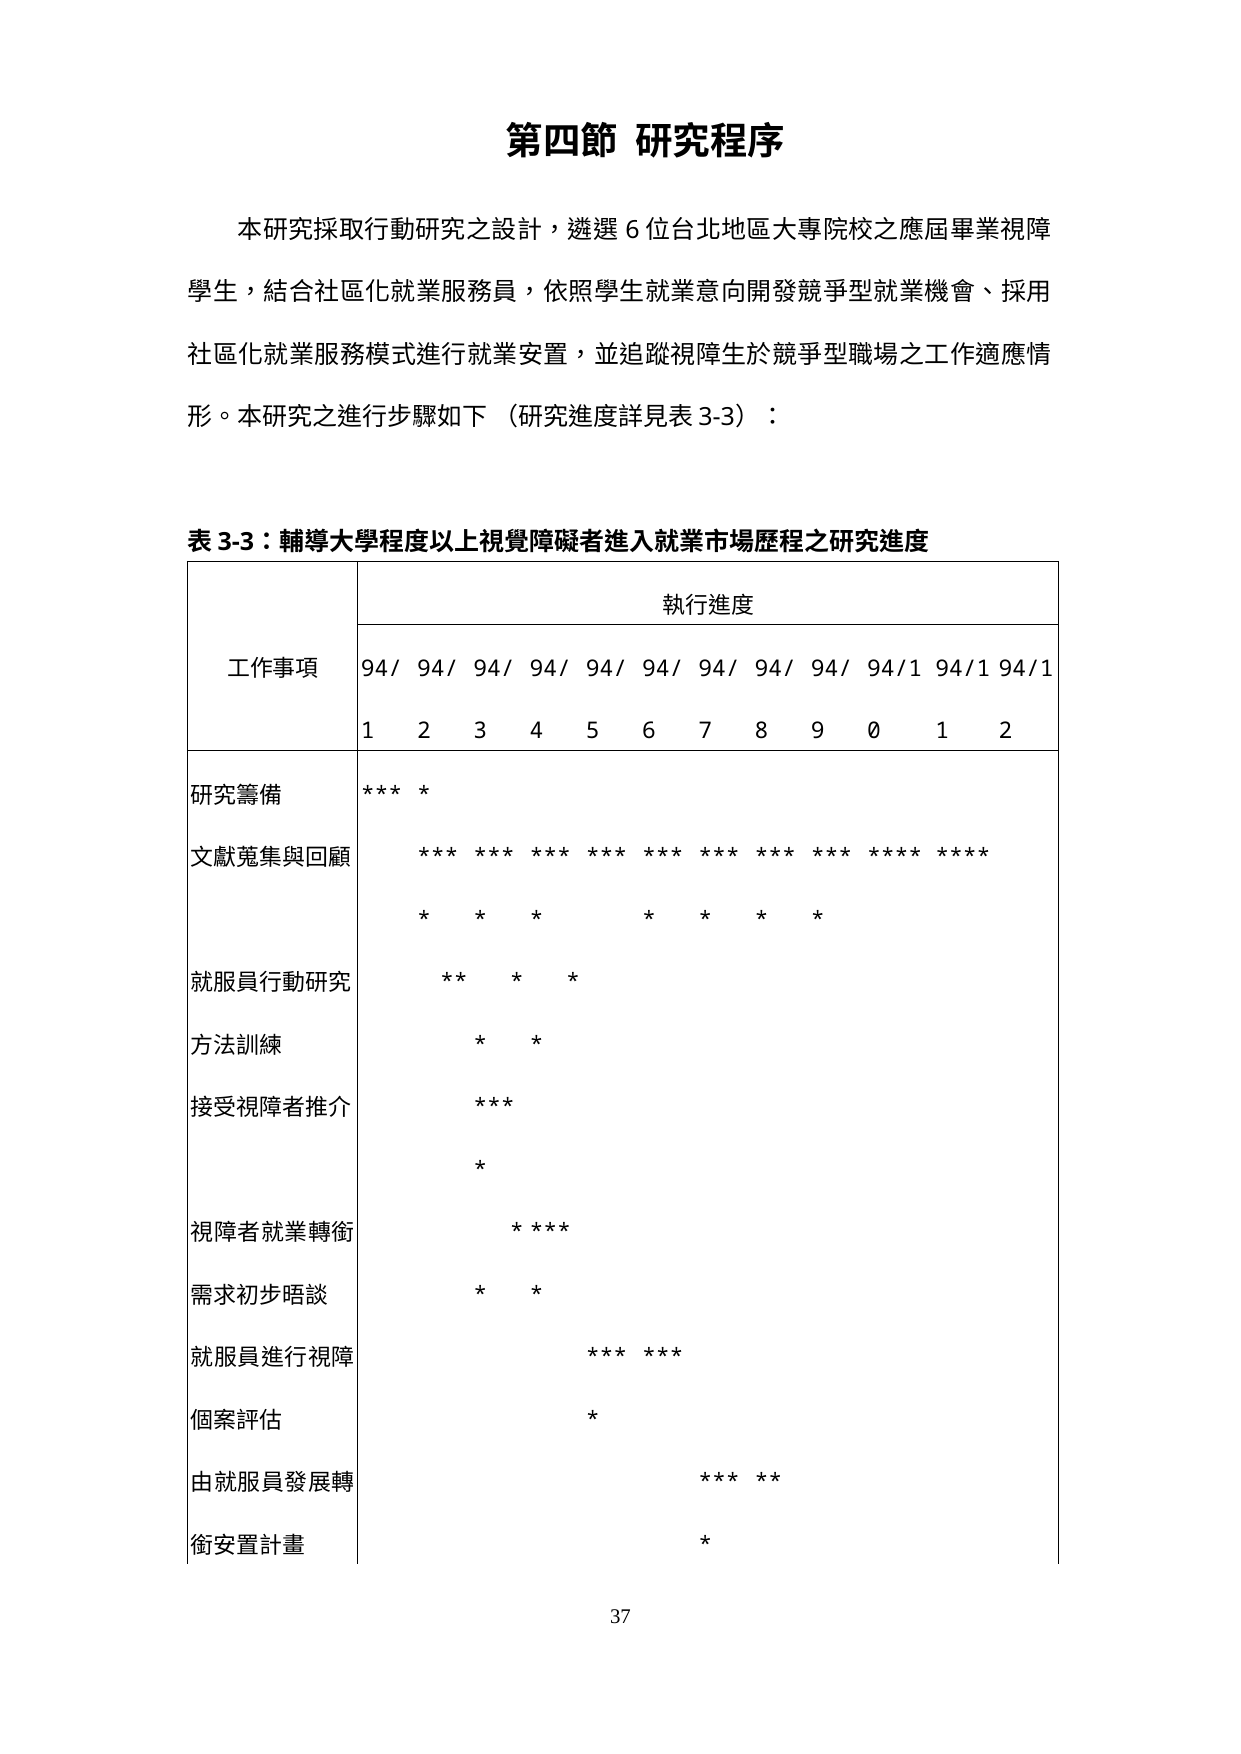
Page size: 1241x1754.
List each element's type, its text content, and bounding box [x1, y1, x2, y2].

text 第四節 研究程序 [187, 96, 1053, 159]
table_cell [695, 939, 751, 1064]
table_cell [864, 1189, 932, 1314]
table_cell [414, 1189, 470, 1314]
table_cell [358, 1189, 414, 1314]
table_cell 由就服員發展轉銜安置計畫 [188, 1439, 357, 1564]
table_cell [526, 1439, 583, 1564]
table_cell **** [932, 814, 995, 939]
table_cell [583, 1064, 639, 1189]
table_cell 接受視障者推介 [188, 1064, 357, 1189]
table_cell [639, 939, 695, 1064]
table_cell **** [864, 814, 932, 939]
table_cell 94/6 [639, 625, 695, 750]
table_cell [751, 1189, 808, 1314]
table_cell **** [695, 1439, 751, 1564]
table_cell 94/3 [470, 625, 526, 750]
table_cell 94/8 [751, 625, 808, 750]
table_cell [358, 1314, 414, 1439]
text 表3-3：輔導大學程度以上視覺障礙者進入就業市場歷程之研究進度 [187, 498, 1053, 561]
table_cell [808, 751, 864, 814]
table_cell [995, 1439, 1058, 1564]
table_cell **** [751, 814, 808, 939]
table_cell [358, 814, 414, 939]
table_cell [526, 751, 583, 814]
table_cell 視障者就業轉銜需求初步晤談 [188, 1189, 357, 1314]
table_cell [932, 1189, 995, 1314]
table_cell [995, 939, 1058, 1064]
table_cell [583, 1439, 639, 1564]
table_cell **** [470, 814, 526, 939]
table_cell 94/7 [695, 625, 751, 750]
table_cell [864, 1439, 932, 1564]
table_cell [864, 1314, 932, 1439]
table_cell **** [470, 1064, 526, 1189]
table_cell [751, 751, 808, 814]
table_cell 就服員行動研究 方法訓練 [188, 939, 357, 1064]
table_cell 94/11 [932, 625, 995, 750]
table_cell [864, 939, 932, 1064]
table_cell [470, 751, 526, 814]
table_cell ** [470, 939, 526, 1064]
table_cell [583, 751, 639, 814]
table_cell [995, 1189, 1058, 1314]
table_cell [808, 939, 864, 1064]
table_cell [995, 751, 1058, 814]
table_cell [695, 751, 751, 814]
table_cell [808, 1189, 864, 1314]
table_cell ** [751, 1439, 808, 1564]
table_cell 94/9 [808, 625, 864, 750]
table_cell [526, 1314, 583, 1439]
table_cell 94/2 [414, 625, 470, 750]
table_cell [808, 1064, 864, 1189]
table_cell *** [583, 814, 639, 939]
table_cell [932, 1064, 995, 1189]
table_cell 就服員進行視障個案評估 [188, 1314, 357, 1439]
table_cell [995, 1314, 1058, 1439]
table_cell 94/1 [358, 625, 414, 750]
table_cell [932, 939, 995, 1064]
table_cell *** [639, 1314, 695, 1439]
table_cell **** [526, 1189, 583, 1314]
table_cell **** [583, 1314, 639, 1439]
table_cell 文獻蒐集與回顧 [188, 814, 357, 939]
table_cell [932, 751, 995, 814]
table_cell [808, 1314, 864, 1439]
table_cell [932, 1314, 995, 1439]
table_cell [526, 1064, 583, 1189]
table_cell [358, 939, 414, 1064]
table_cell [864, 1064, 932, 1189]
table_cell [751, 1314, 808, 1439]
table_cell [414, 1314, 470, 1439]
table_cell [470, 1439, 526, 1564]
table_cell [751, 939, 808, 1064]
text 本研究採取行動研究之設計，遴選6位台北地區大專院校之應屆畢業視障學生，結合社區化就業服務員，依照學生就業意向開發競爭型就業機會、採用社區化就業服務模式進行就業安置，並追蹤視障生於競爭型職場之工作適應情形。本研究之進行步驟如下 （研究進度詳見表3-3）： [187, 186, 1053, 436]
table_header 執行進度 [358, 562, 1058, 624]
table_cell ** [470, 1189, 526, 1314]
table_cell [751, 1064, 808, 1189]
table_cell **** [414, 814, 470, 939]
table_cell [583, 1189, 639, 1314]
table_cell [639, 1189, 695, 1314]
table_cell * [414, 751, 470, 814]
table_cell [583, 939, 639, 1064]
table_cell ** [414, 939, 470, 1064]
table_cell [414, 1439, 470, 1564]
table_cell [695, 1064, 751, 1189]
table_cell *** [358, 751, 414, 814]
table_cell [639, 1064, 695, 1189]
table_cell 94/5 [583, 625, 639, 750]
table_cell [470, 1314, 526, 1439]
table_cell [695, 1189, 751, 1314]
table_cell [639, 1439, 695, 1564]
table_cell **** [526, 814, 583, 939]
table_cell 94/10 [864, 625, 932, 750]
table_cell [995, 1064, 1058, 1189]
table_cell **** [639, 814, 695, 939]
table_cell [414, 1064, 470, 1189]
table_cell **** [808, 814, 864, 939]
table_cell 94/4 [526, 625, 583, 750]
table_cell [358, 1064, 414, 1189]
table_header 工作事項 [188, 562, 357, 750]
table_cell ** [526, 939, 583, 1064]
table_cell 94/12 [995, 625, 1058, 750]
table_cell [358, 1439, 414, 1564]
table_cell 研究籌備 [188, 751, 357, 814]
table_cell [864, 751, 932, 814]
table_cell [808, 1439, 864, 1564]
table_cell [639, 751, 695, 814]
table_cell [695, 1314, 751, 1439]
table_cell [932, 1439, 995, 1564]
table_cell **** [695, 814, 751, 939]
table_cell [995, 814, 1058, 939]
